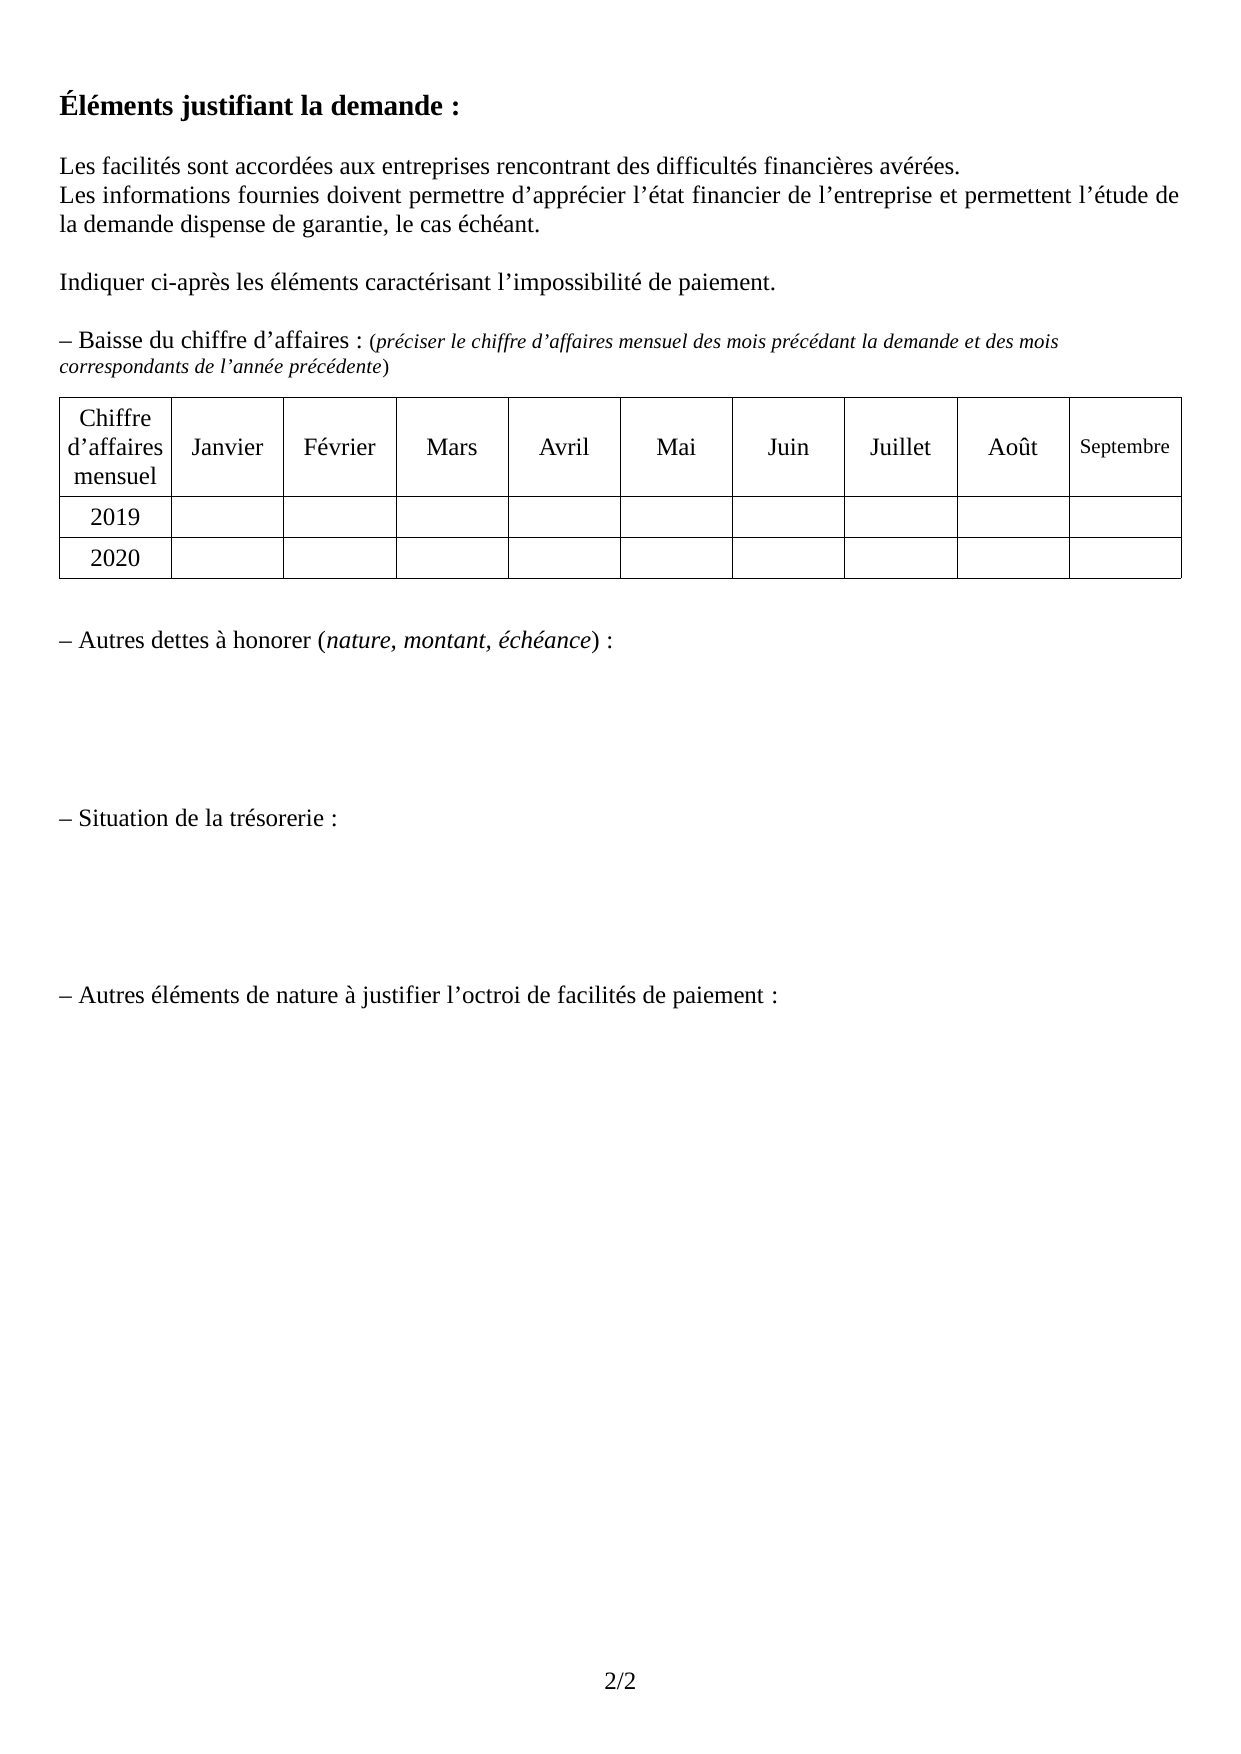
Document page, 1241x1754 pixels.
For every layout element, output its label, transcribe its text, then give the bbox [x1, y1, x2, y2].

table_cell 2019 [60, 497, 171, 537]
text – Autres éléments de nature à justifier l’octroi de facilités de paiement : [59, 980, 1181, 1009]
table_header Avril [509, 398, 620, 496]
text Éléments justifiant la demande : [59, 88, 1181, 122]
table_header Juillet [845, 398, 957, 496]
table_cell [733, 538, 844, 578]
text Les facilités sont accordées aux entreprises rencontrant des difficultés financières avérées. [59, 151, 1181, 180]
text – Situation de la trésorerie : [59, 803, 1181, 832]
table_header Février [284, 398, 396, 496]
table_cell [509, 538, 620, 578]
table_cell [958, 497, 1069, 537]
table_cell 2020 [60, 538, 171, 578]
text – Autres dettes à honorer (nature, montant, échéance) : [59, 625, 1181, 654]
table_cell [172, 497, 283, 537]
table_header Mai [621, 398, 732, 496]
table_cell [958, 538, 1069, 578]
table_header Juin [733, 398, 844, 496]
table_cell [845, 497, 957, 537]
table_cell [397, 497, 508, 537]
table_cell [284, 538, 396, 578]
table_cell [1070, 497, 1181, 537]
table_header Août [958, 398, 1069, 496]
table_cell [509, 497, 620, 537]
table_header Mars [397, 398, 508, 496]
table_cell [621, 497, 732, 537]
table_header Chiffre d’affaires mensuel [60, 398, 171, 496]
table_header Janvier [172, 398, 283, 496]
table_cell [621, 538, 732, 578]
table_cell [733, 497, 844, 537]
table_header Septembre [1070, 398, 1181, 496]
table_cell [1070, 538, 1181, 578]
table_cell [845, 538, 957, 578]
table_cell [397, 538, 508, 578]
table_cell [284, 497, 396, 537]
text Les informations fournies doivent permettre d’apprécier l’état financier de l’entreprise et permettent l’étude de la demande dispense de garantie, le cas échéant. [59, 180, 1181, 238]
table_cell [172, 538, 283, 578]
text Indiquer ci-après les éléments caractérisant l’impossibilité de paiement. [59, 267, 1181, 296]
text – Baisse du chiffre d’affaires : (préciser le chiffre d’affaires mensuel des mois précédant la demande et des mois correspondants de l’année précédente) [59, 325, 1181, 378]
